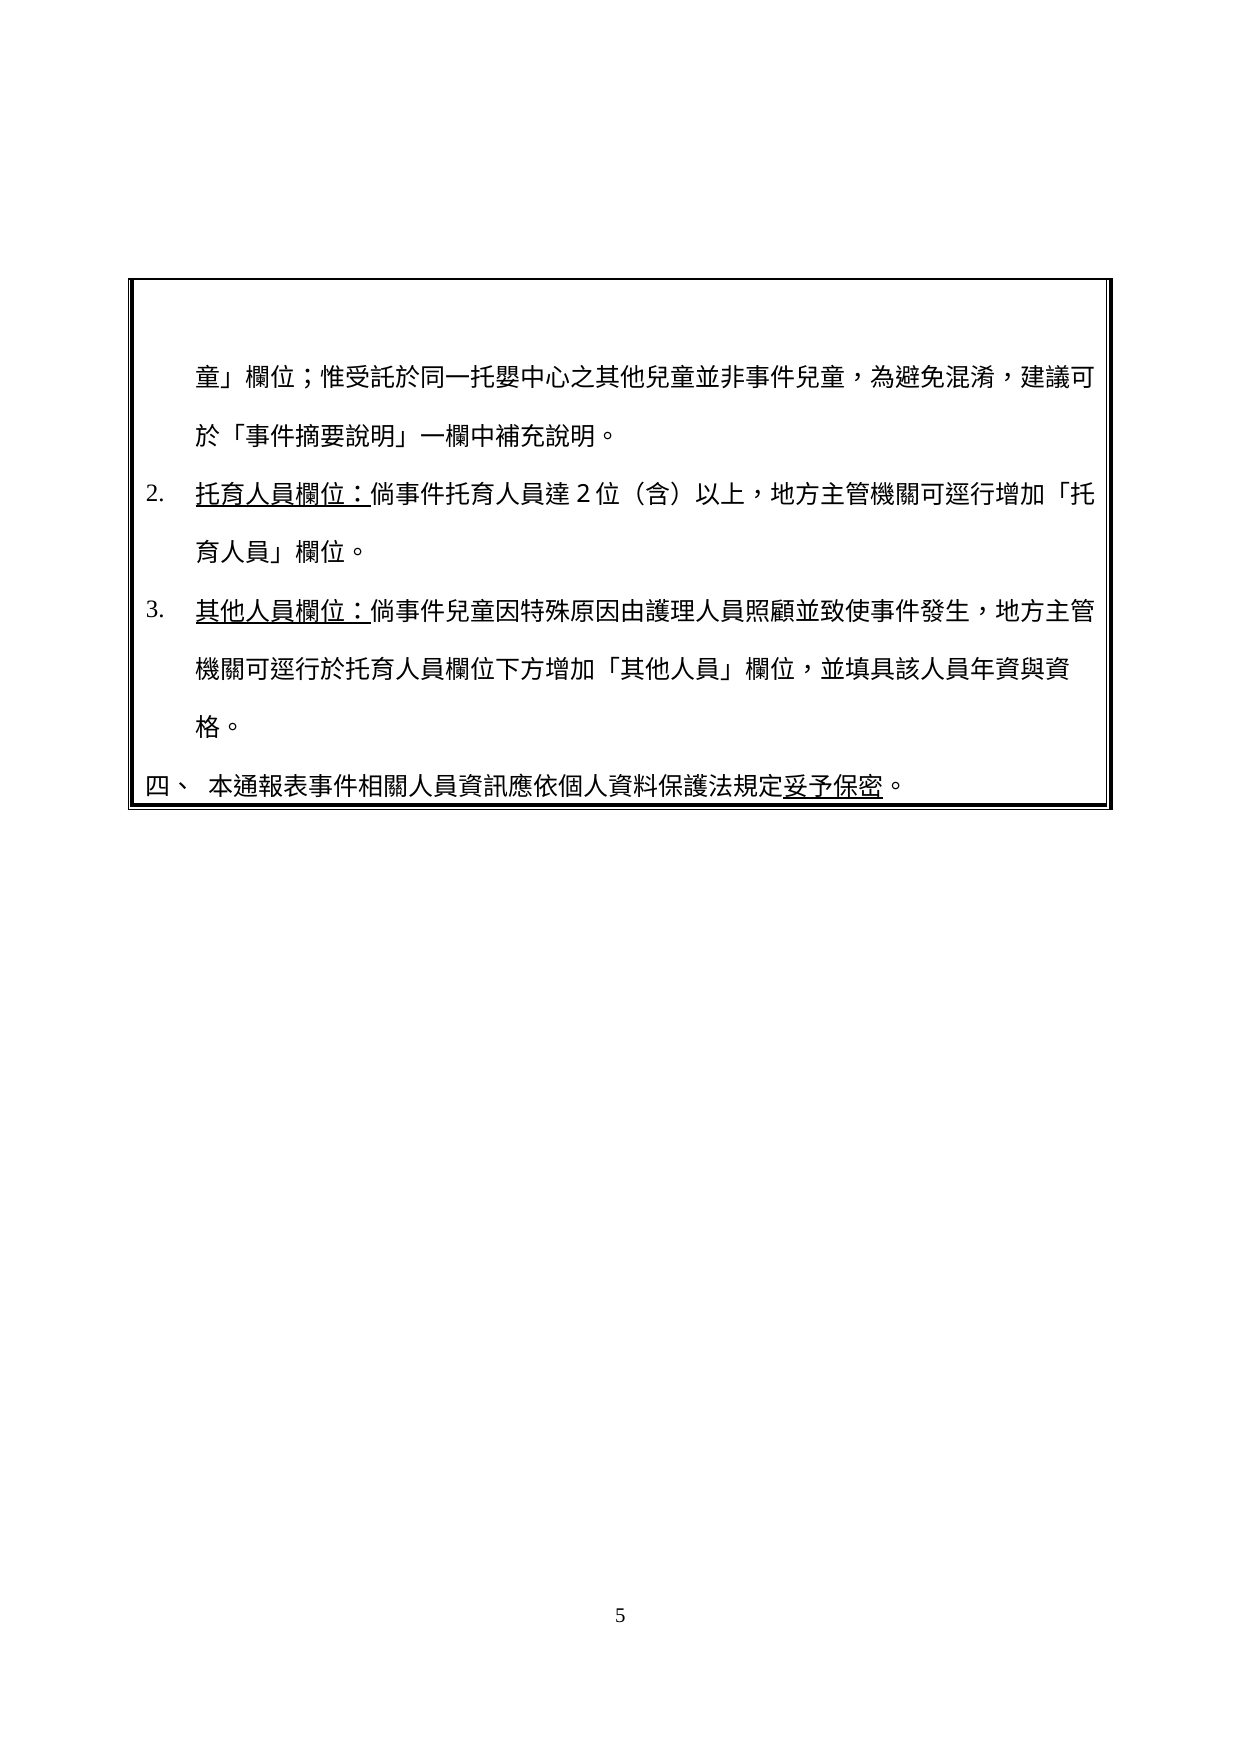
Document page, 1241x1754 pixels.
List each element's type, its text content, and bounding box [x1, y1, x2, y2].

table_cell 童」欄位；惟受託於同一托嬰中心之其他兒童並非事件兒童，為避免混淆，建議可於「事件摘要說明」一欄中補充說明。 托育人員欄位：倘事件托育人員達2位（含）以上，地方主管機關可逕行增加「托育人員」欄位。 其他人員欄位：倘事件兒童因特殊原因由護理人員照顧並致使事件發生，地方主管機關可逕行於托育人員欄位下方增加「其他人員」欄位，並填具該人員年資與資格。 四、 本通報表事件相關人員資訊應依個人資料保護法規定妥予保密。 [134, 280, 1106, 803]
